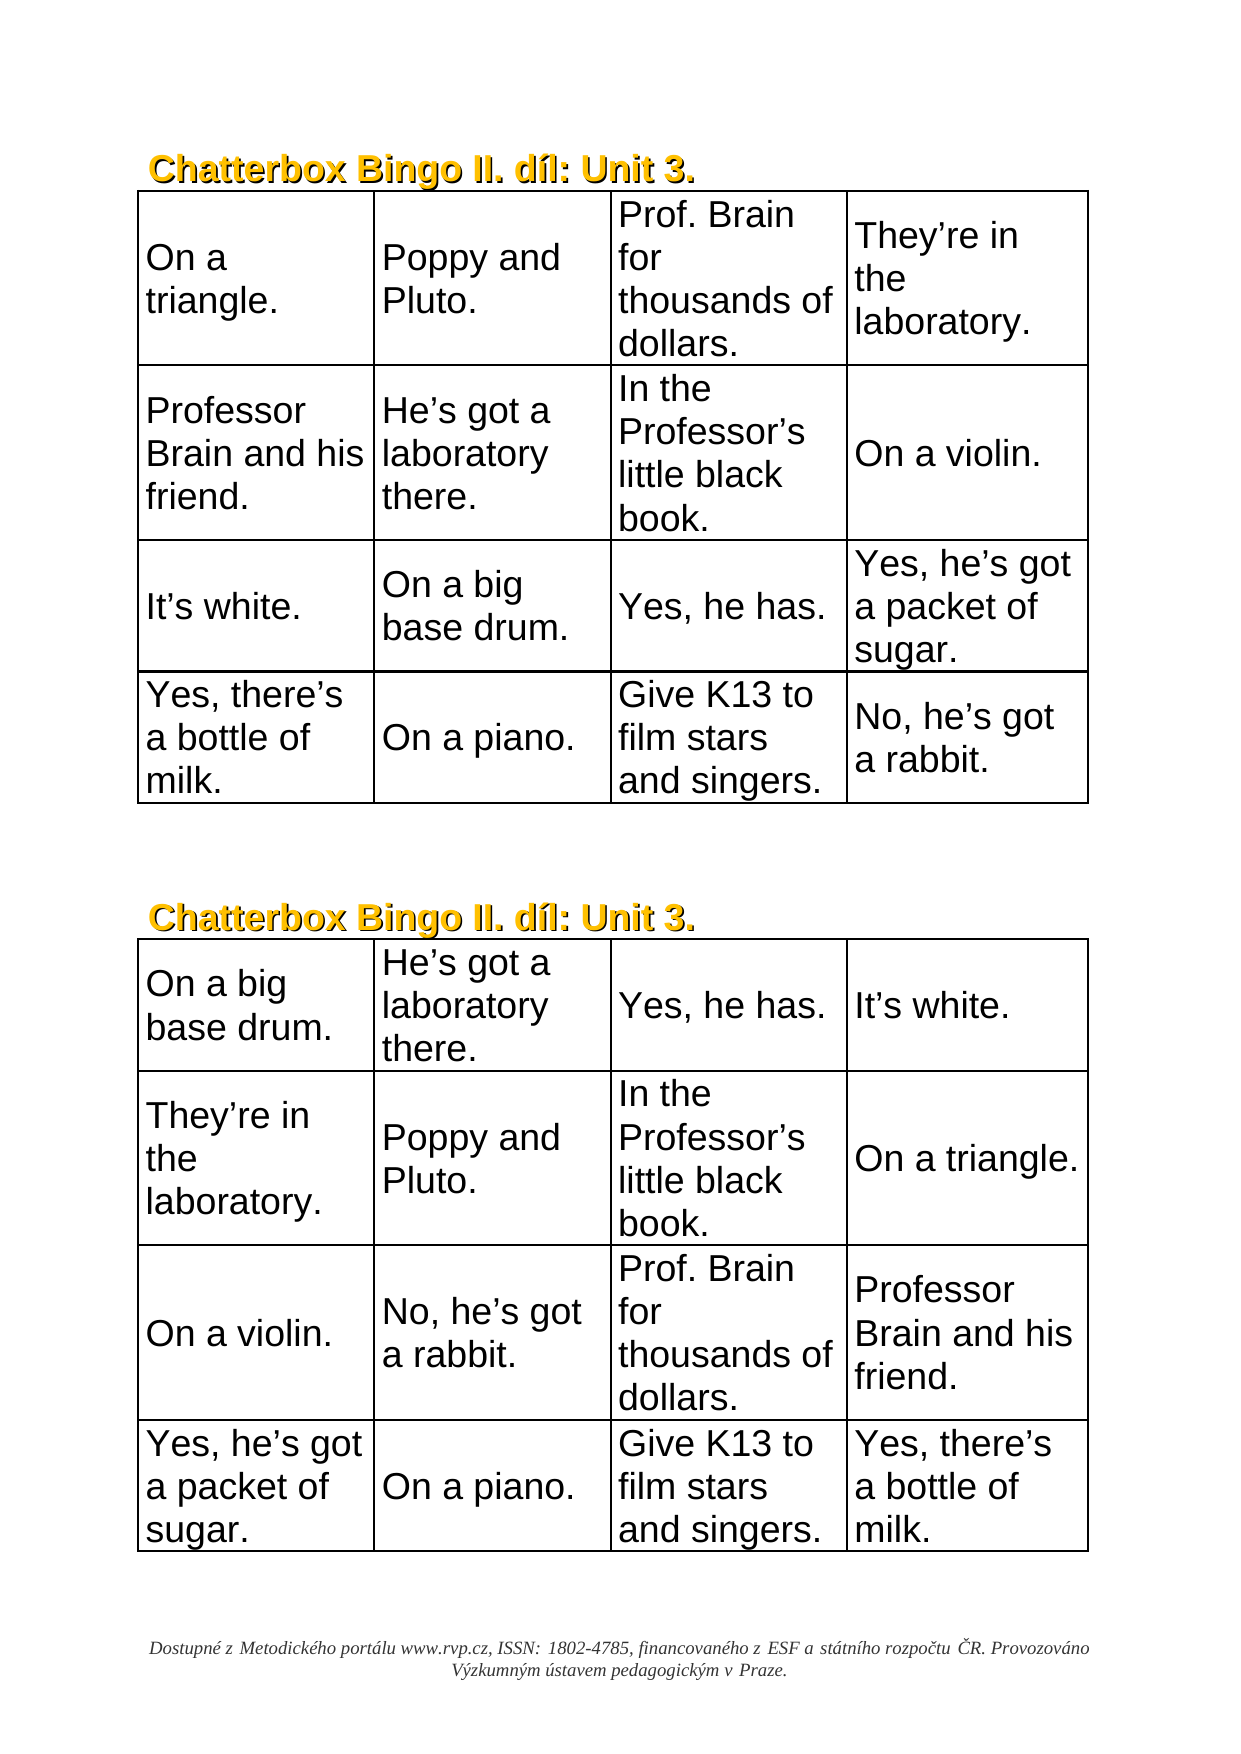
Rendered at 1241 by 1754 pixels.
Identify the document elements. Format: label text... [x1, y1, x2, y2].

table_cell Professor Brain and his friend. [139, 366, 373, 539]
table_cell On a triangle. [848, 1072, 1087, 1244]
text Chatterbox Bingo II. díl: Unit 3. [148, 895, 1092, 938]
table_cell Yes, he’s got a packet of sugar. [139, 1421, 373, 1550]
table_cell On a piano. [375, 673, 610, 802]
table_header Prof. Brain for thousands of dollars. [612, 192, 846, 364]
table_header They’re in the laboratory. [848, 192, 1087, 364]
table_cell Give K13 to film stars and singers. [612, 673, 846, 802]
table_cell He’s got a laboratory there. [375, 366, 610, 539]
table_cell Give K13 to film stars and singers. [612, 1421, 846, 1550]
table_cell On a violin. [848, 366, 1087, 539]
table_cell Professor Brain and his friend. [848, 1246, 1087, 1419]
table_header Yes, he has. [612, 940, 846, 1069]
text Chatterbox Bingo II. díl: Unit 3. [148, 147, 1092, 190]
table_cell On a violin. [139, 1246, 373, 1419]
table_cell In the Professor’s little black book. [612, 1072, 846, 1244]
table_cell No, he’s got a rabbit. [848, 673, 1087, 802]
table_cell Poppy and Pluto. [375, 1072, 610, 1244]
table_cell Yes, there’s a bottle of milk. [848, 1421, 1087, 1550]
table_cell No, he’s got a rabbit. [375, 1246, 610, 1419]
table_header It’s white. [848, 940, 1087, 1069]
table_cell Yes, there’s a bottle of milk. [139, 673, 373, 802]
table_cell On a piano. [375, 1421, 610, 1550]
table_cell Yes, he has. [612, 541, 846, 670]
table_cell It’s white. [139, 541, 373, 670]
table_cell In the Professor’s little black book. [612, 366, 846, 539]
table_cell On a big base drum. [375, 541, 610, 670]
table_header Poppy and Pluto. [375, 192, 610, 364]
table_header He’s got a laboratory there. [375, 940, 610, 1069]
table_cell They’re in the laboratory. [139, 1072, 373, 1244]
table_header On a big base drum. [139, 940, 373, 1069]
table_cell Yes, he’s got a packet of sugar. [848, 541, 1087, 670]
table_cell Prof. Brain for thousands of dollars. [612, 1246, 846, 1419]
table_header On a triangle. [139, 192, 373, 364]
